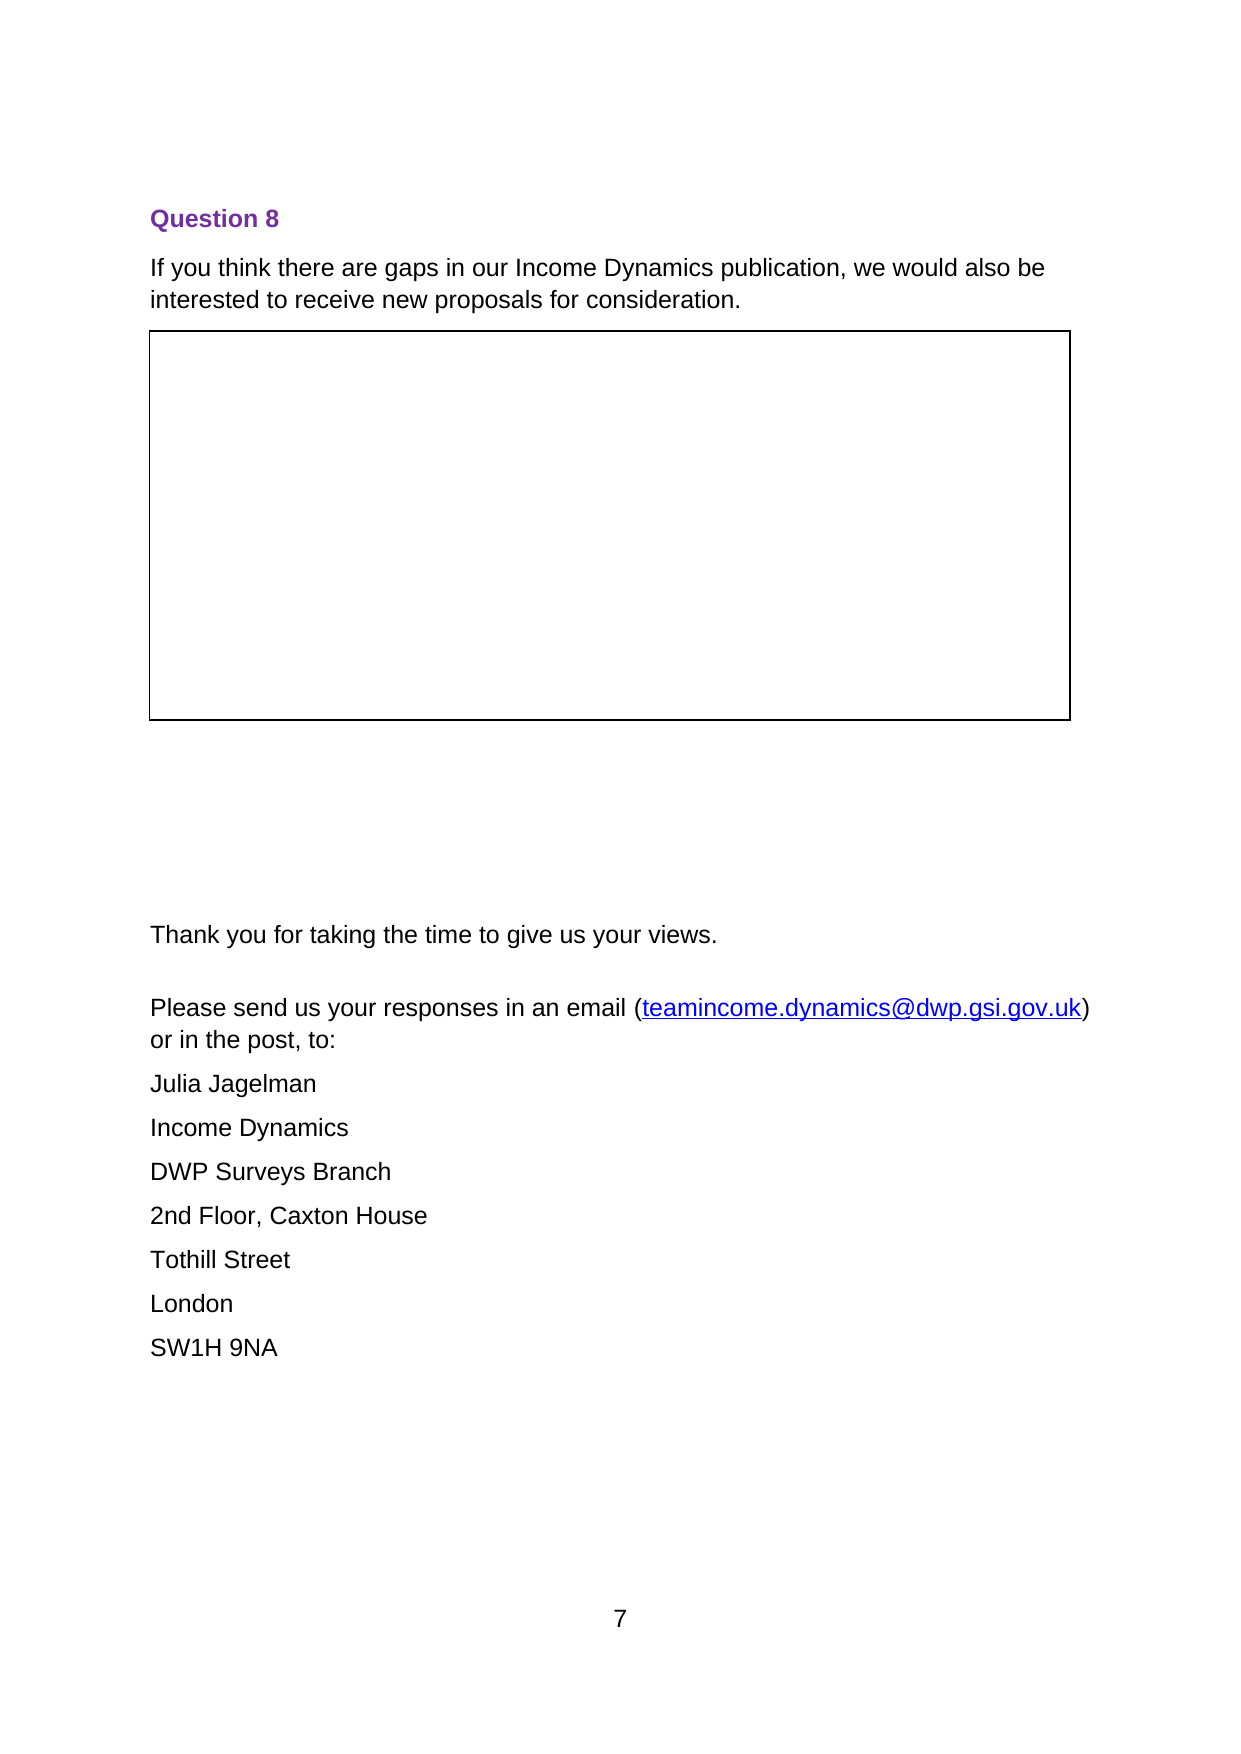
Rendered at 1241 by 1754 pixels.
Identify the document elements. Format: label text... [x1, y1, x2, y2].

text SW1H 9NA [150, 1333, 1090, 1362]
text Thank you for taking the time to give us your views. [150, 920, 1090, 949]
text Tothill Street [150, 1245, 1090, 1274]
text London [150, 1289, 1090, 1318]
text Income Dynamics [150, 1113, 1090, 1141]
text If you think there are gaps in our Income Dynamics publication, we would also be interested to receive new proposals for consideration. [150, 253, 1090, 314]
text Please send us your responses in an email (teamincome.dynamics@dwp.gsi.gov.uk) or in the post, to: [150, 993, 1090, 1053]
text Julia Jagelman [150, 1069, 1090, 1097]
text 2nd Floor, Caxton House [150, 1201, 1090, 1229]
text DWP Surveys Branch [150, 1157, 1090, 1186]
text Question 8 [150, 204, 1090, 233]
